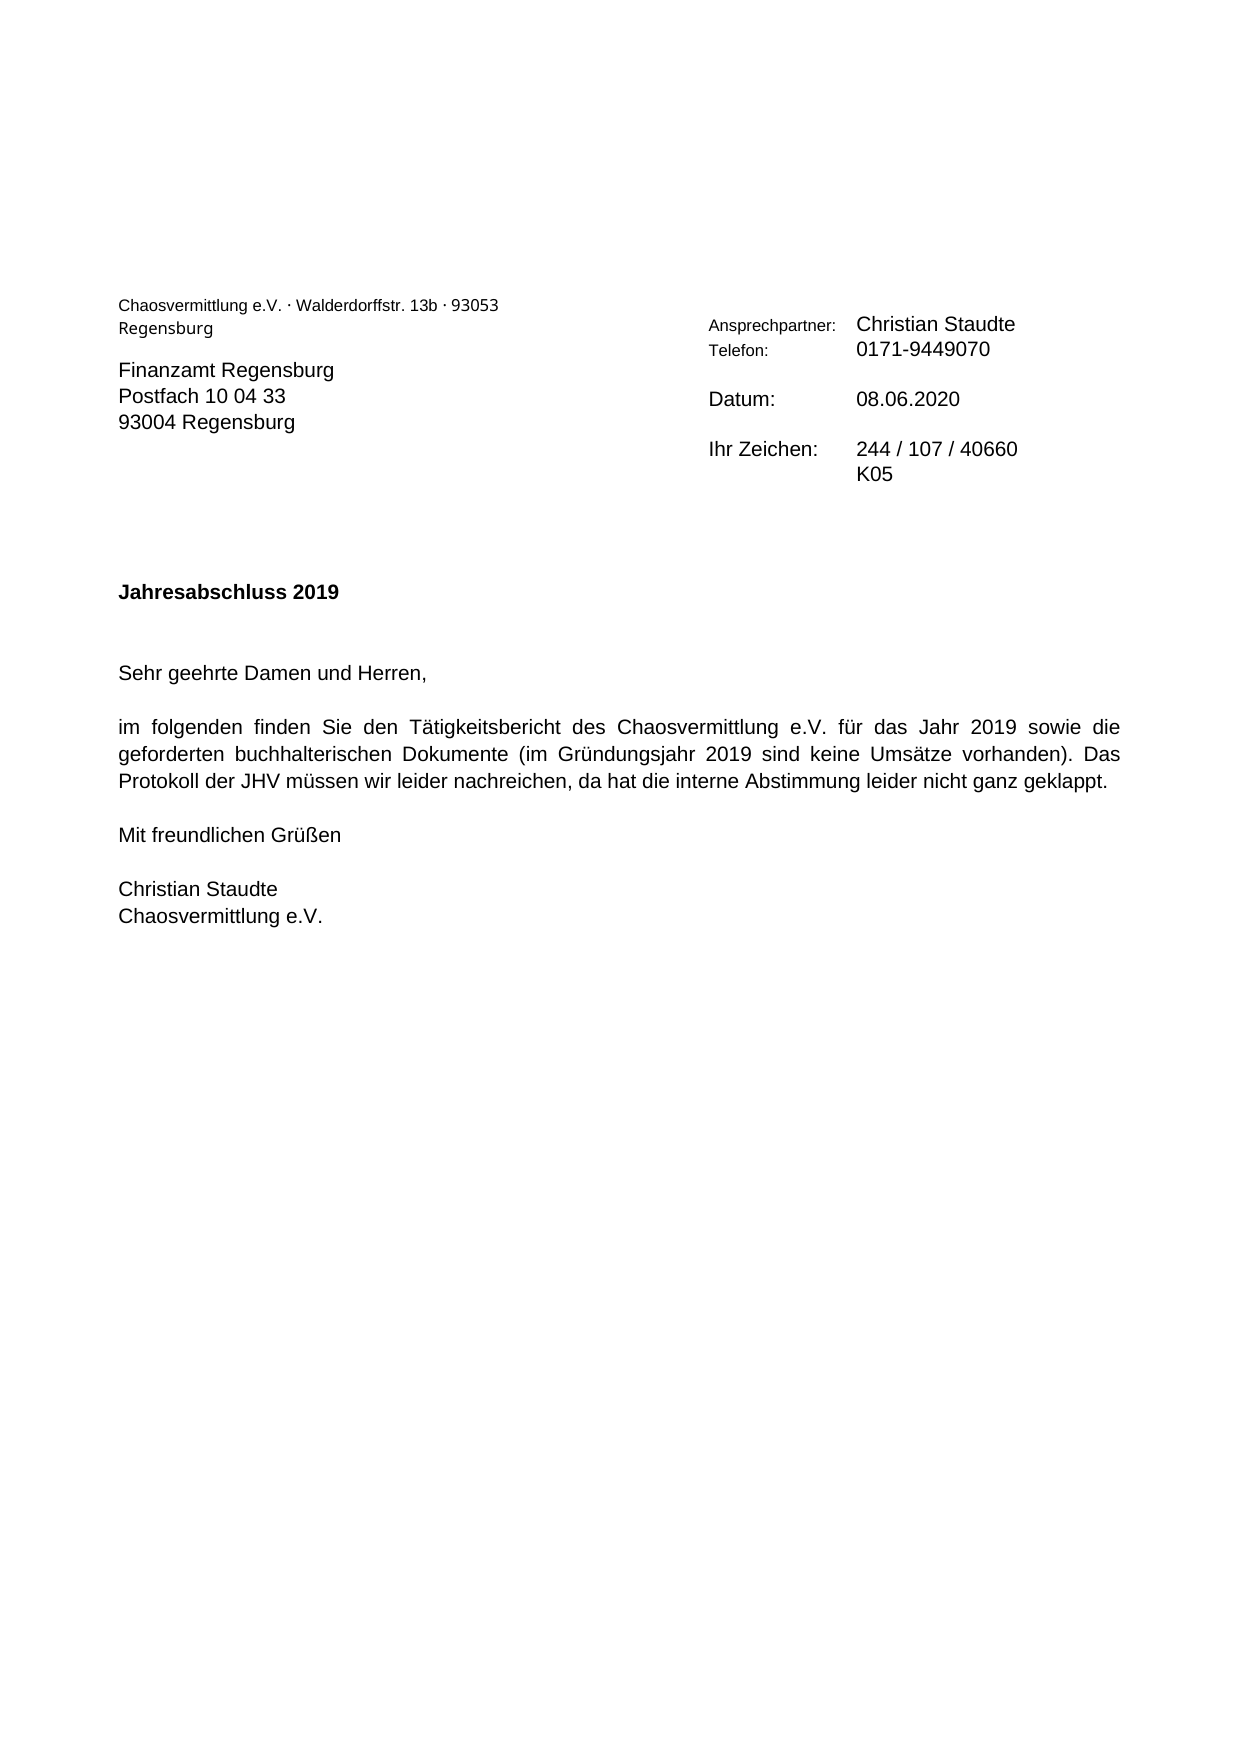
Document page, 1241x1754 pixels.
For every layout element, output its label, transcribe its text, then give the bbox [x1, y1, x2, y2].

table_header Ansprechpartner: Christian Staudte Telefon: 0171-9449070 Datum: 08.06.2020 Ihr Zeichen: 244 / 107 / 40660 K05 [697, 236, 1140, 503]
text Mit freundlichen Grüßen [118, 821, 1123, 848]
text Jahresabschluss 2019 [118, 580, 1122, 604]
text im folgenden finden Sie den Tätigkeitsbericht des Chaosvermittlung e.V. für das Jahr 2019 sowie die geforderten buchhalterischen Dokumente (im Gründungsjahr 2019 sind keine Umsätze vorhanden). Das Protokoll der JHV müssen wir leider nachreichen, da hat die interne Abstimmung leider nicht ganz geklappt. [118, 712, 1122, 794]
text Christian Staudte [118, 875, 1122, 902]
table_header Chaosvermittlung e.V. · Walderdorffstr. 13b · 93053 Regensburg Finanzamt Regensburg Postfach 10 04 33 93004 Regensburg [107, 236, 608, 503]
table_header [609, 236, 697, 503]
text Sehr geehrte Damen und Herren, [118, 658, 1122, 685]
text Chaosvermittlung e.V. [118, 902, 1122, 929]
